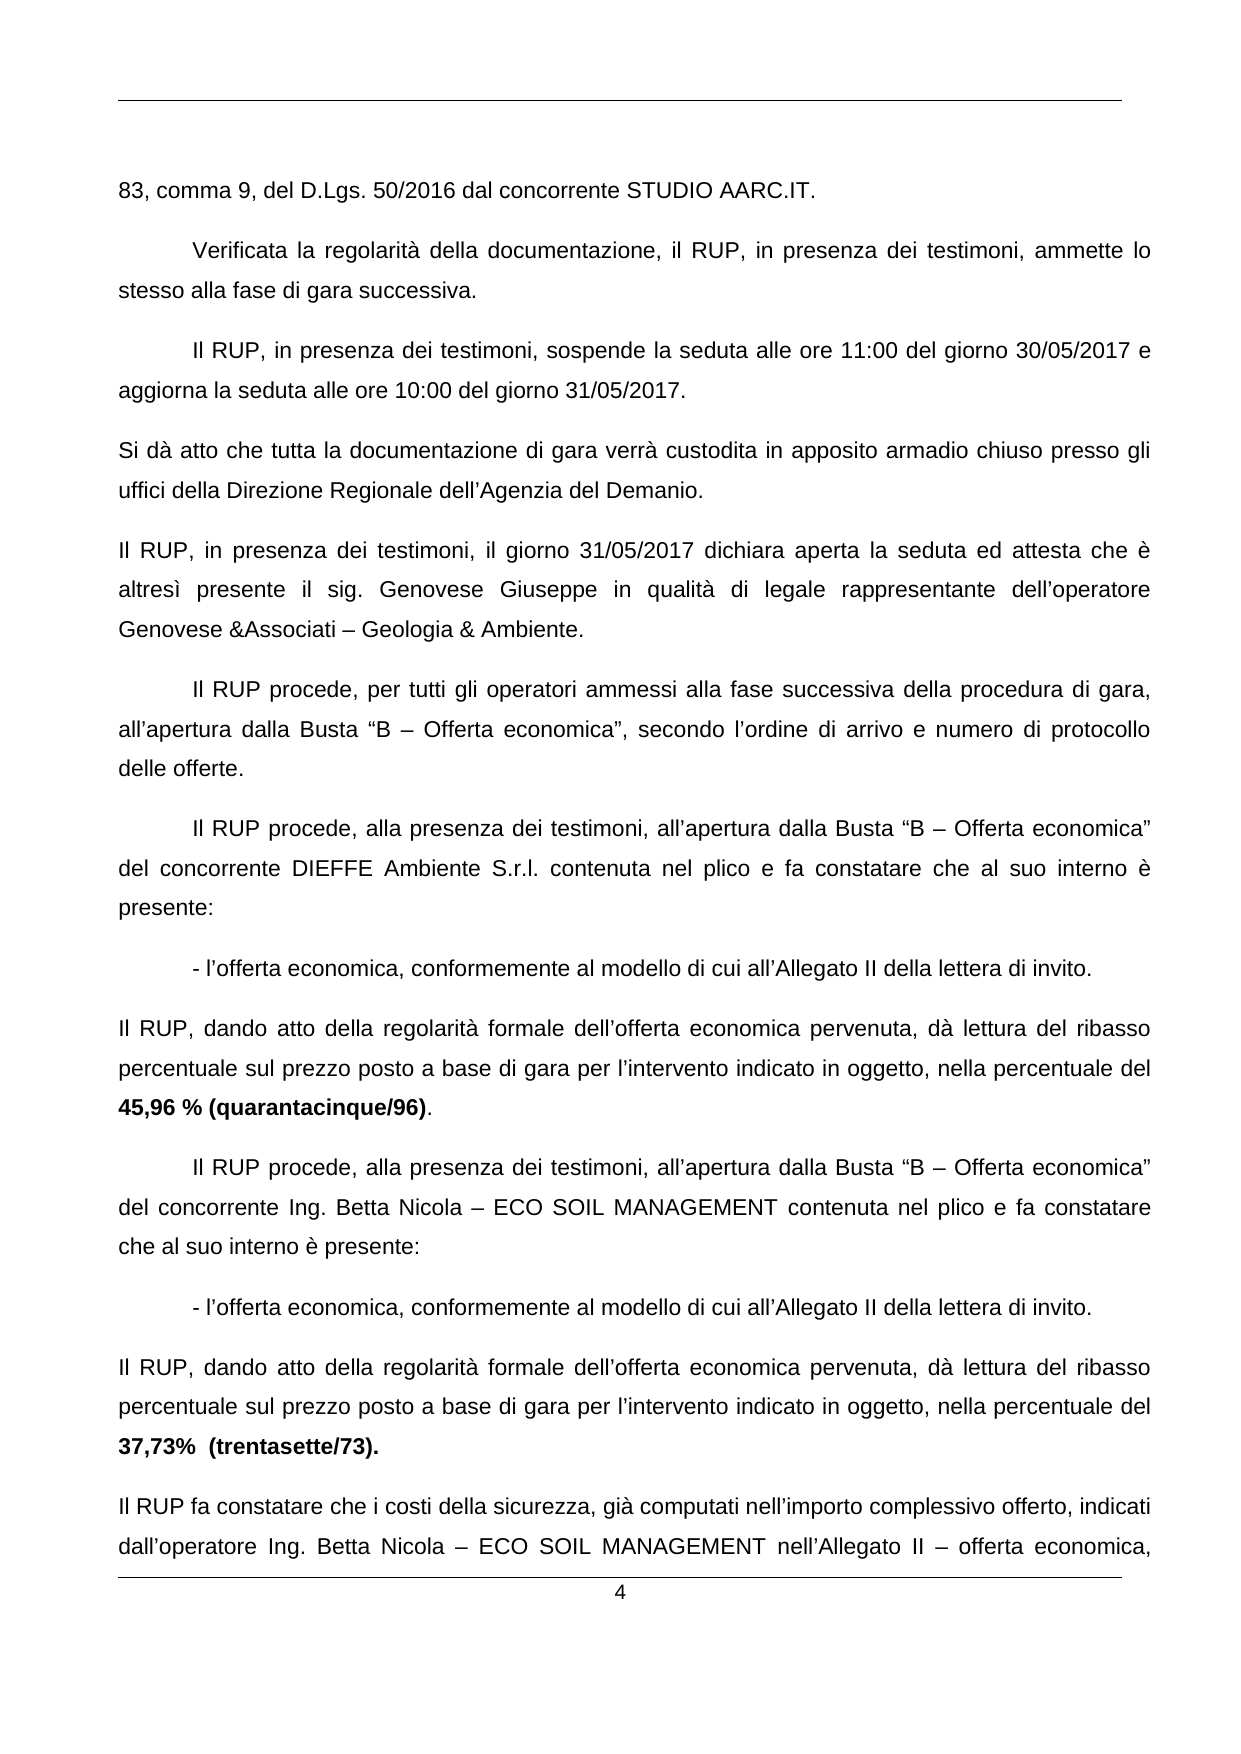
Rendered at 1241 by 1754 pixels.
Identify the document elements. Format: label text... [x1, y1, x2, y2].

text - l’offerta economica, conformemente al modello di cui all’Allegato II della lettera di invito. [118, 955, 1152, 981]
text Il RUP, dando atto della regolarità formale dell’offerta economica pervenuta, dà lettura del ribasso percentuale sul prezzo posto a base di gara per l’intervento indicato in oggetto, nella percentuale del 45,96 % (quarantacinque/96). [118, 1015, 1152, 1120]
text 83, comma 9, del D.Lgs. 50/2016 dal concorrente STUDIO AARC.IT. [118, 177, 1152, 203]
text Il RUP, in presenza dei testimoni, il giorno 31/05/2017 dichiara aperta la seduta ed attesta che è altresì presente il sig. Genovese Giuseppe in qualità di legale rappresentante dell’operatore Genovese &Associati – Geologia & Ambiente. [118, 537, 1152, 642]
text - l’offerta economica, conformemente al modello di cui all’Allegato II della lettera di invito. [118, 1293, 1152, 1320]
text Il RUP procede, alla presenza dei testimoni, all’apertura dalla Busta “B – Offerta economica” del concorrente DIEFFE Ambiente S.r.l. contenuta nel plico e fa constatare che al suo interno è presente: [118, 815, 1152, 921]
text Il RUP, in presenza dei testimoni, sospende la seduta alle ore 11:00 del giorno 30/05/2017 e aggiorna la seduta alle ore 10:00 del giorno 31/05/2017. [118, 337, 1152, 403]
text Il RUP procede, alla presenza dei testimoni, all’apertura dalla Busta “B – Offerta economica” del concorrente Ing. Betta Nicola – ECO SOIL MANAGEMENT contenuta nel plico e fa constatare che al suo interno è presente: [118, 1154, 1152, 1259]
text Il RUP fa constatare che i costi della sicurezza, già computati nell’importo complessivo offerto, indicati dall’operatore Ing. Betta Nicola – ECO SOIL MANAGEMENT nell’Allegato II – offerta economica, [118, 1493, 1152, 1559]
text Il RUP procede, per tutti gli operatori ammessi alla fase successiva della procedura di gara, all’apertura dalla Busta “B – Offerta economica”, secondo l’ordine di arrivo e numero di protocollo delle offerte. [118, 676, 1152, 781]
text Il RUP, dando atto della regolarità formale dell’offerta economica pervenuta, dà lettura del ribasso percentuale sul prezzo posto a base di gara per l’intervento indicato in oggetto, nella percentuale del 37,73% (trentasette/73). [118, 1354, 1152, 1459]
text Verificata la regolarità della documentazione, il RUP, in presenza dei testimoni, ammette lo stesso alla fase di gara successiva. [118, 237, 1152, 303]
text Si dà atto che tutta la documentazione di gara verrà custodita in apposito armadio chiuso presso gli uffici della Direzione Regionale dell’Agenzia del Demanio. [118, 437, 1152, 503]
